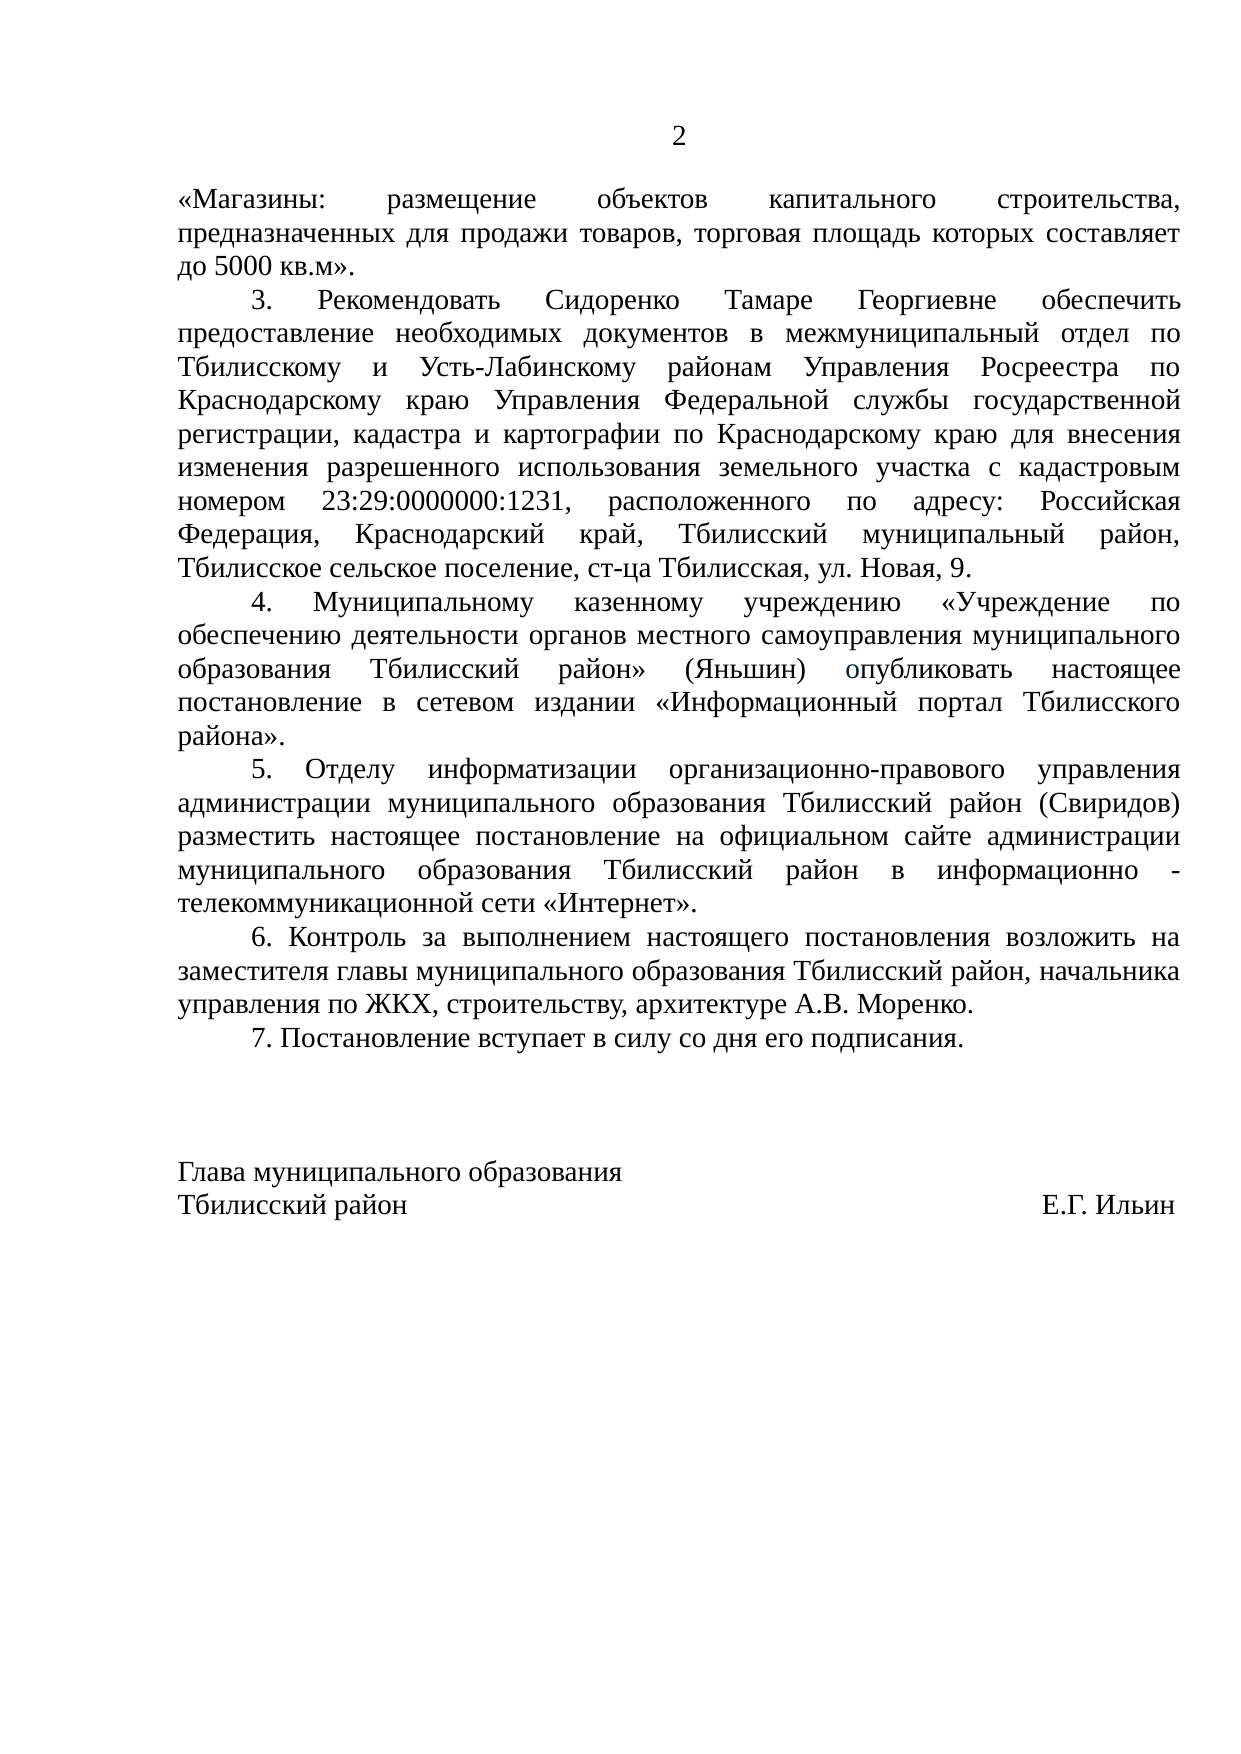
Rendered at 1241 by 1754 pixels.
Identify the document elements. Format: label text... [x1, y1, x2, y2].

text 5. Отделу информатизации организационно-правового управления администрации муниципального образования Тбилисский район (Свиридов) разместить настоящее постановление на официальном сайте администрации муниципального образования Тбилисский район в информационно - телекоммуникационной сети «Интернет». [177, 751, 1181, 919]
text 6. Контроль за выполнением настоящего постановления возложить на заместителя главы муниципального образования Тбилисский район, начальника управления по ЖКХ, строительству, архитектуре А.В. Моренко. [177, 919, 1181, 1020]
text Глава муниципального образования [177, 1154, 1181, 1187]
text 3. Рекомендовать Сидоренко Тамаре Георгиевне обеспечить предоставление необходимых документов в межмуниципальный отдел по Тбилисскому и Усть-Лабинскому районам Управления Росреестра по Краснодарскому краю Управления Федеральной службы государственной регистрации, кадастра и картографии по Краснодарскому краю для внесения изменения разрешенного использования земельного участка с кадастровым номером 23:29:0000000:1231, расположенного по адресу: Российская Федерация, Краснодарский край, Тбилисский муниципальный район, Тбилисское сельское поселение, ст-ца Тбилисская, ул. Новая, 9. [177, 282, 1181, 584]
text Тбилисский район Е.Г. Ильин [177, 1187, 1181, 1221]
text 7. Постановление вступает в силу со дня его подписания. [177, 1020, 1181, 1053]
text «Магазины: размещение объектов капитального строительства, предназначенных для продажи товаров, торговая площадь которых составляет до 5000 кв.м». [177, 181, 1181, 282]
text 4. Муниципальному казенному учреждению «Учреждение по обеспечению деятельности органов местного самоуправления муниципального образования Тбилисский район» (Яньшин) опубликовать настоящее постановление в сетевом издании «Информационный портал Тбилисского района». [177, 584, 1181, 751]
